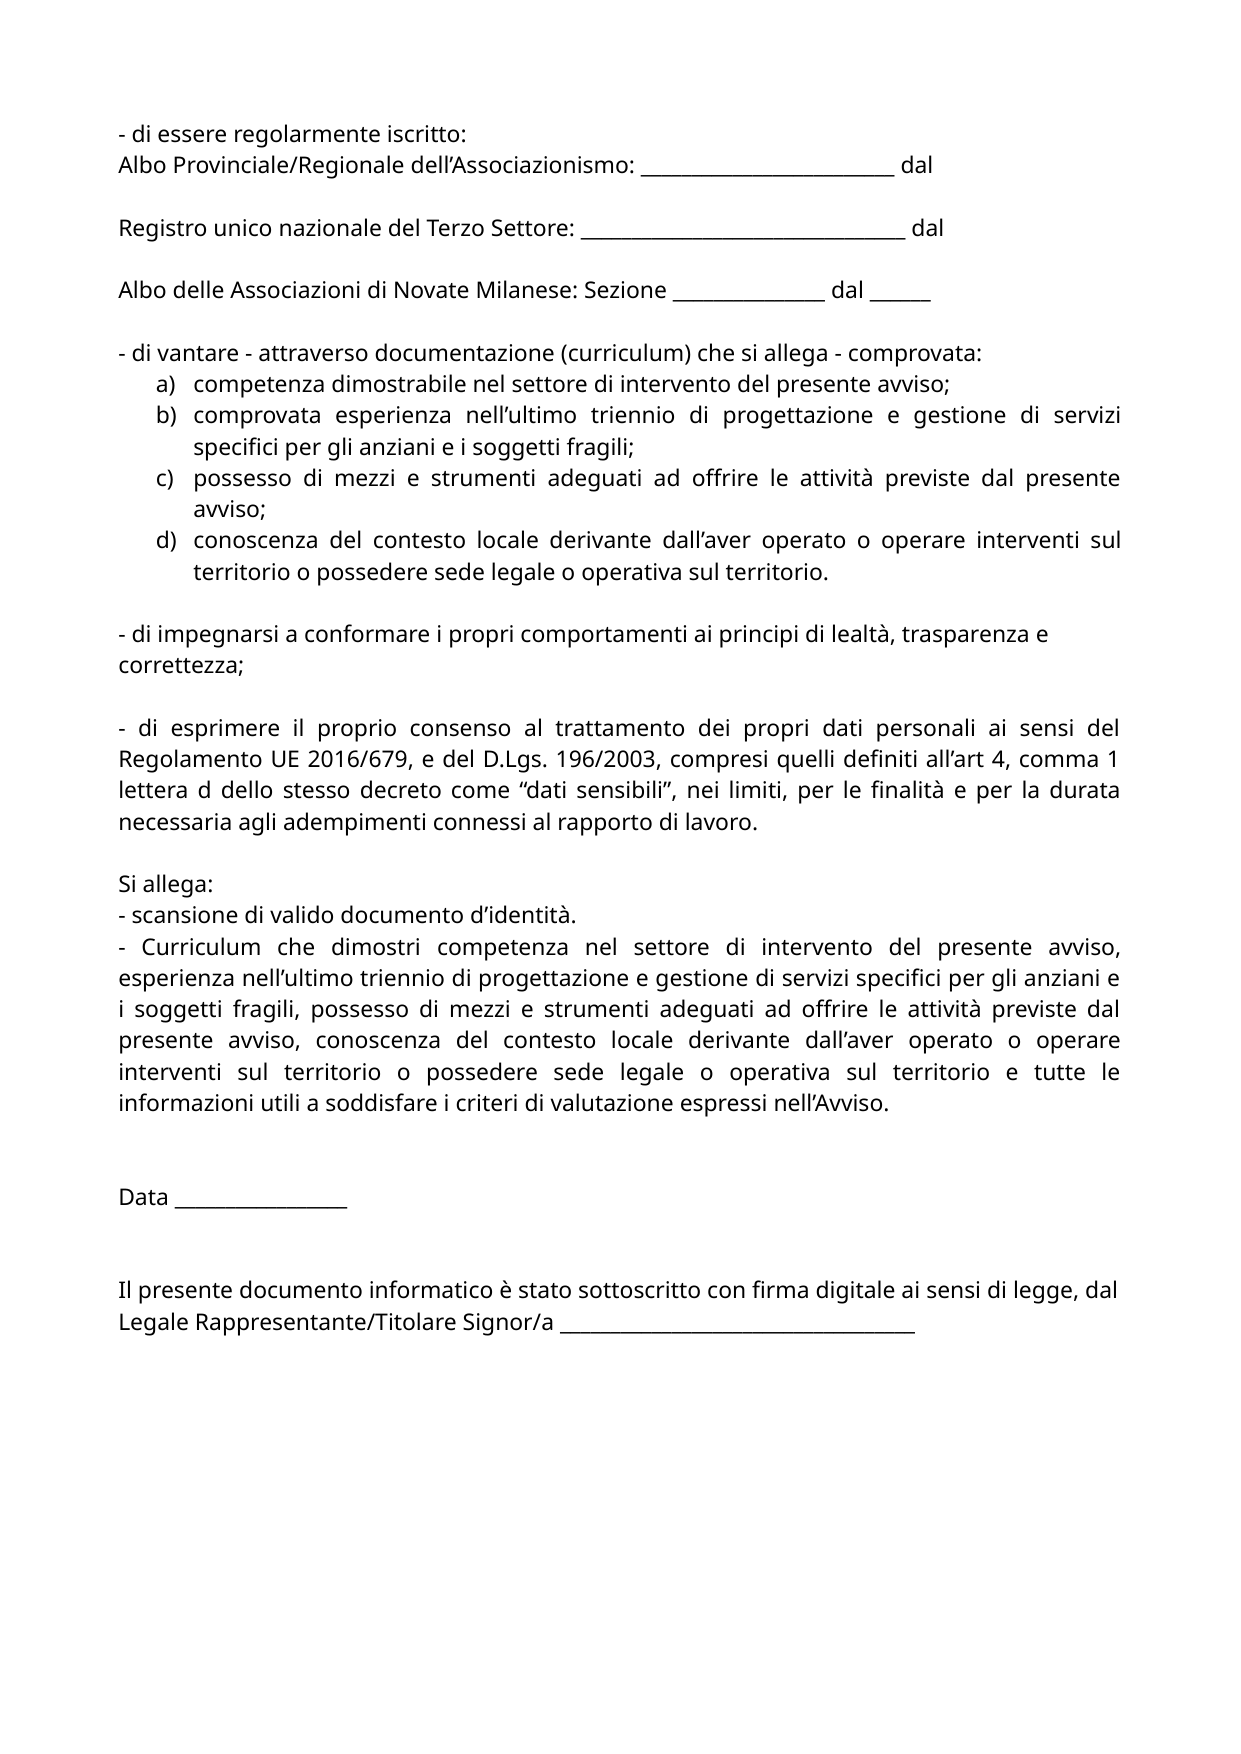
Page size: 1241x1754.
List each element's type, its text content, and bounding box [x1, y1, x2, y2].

text Albo Provinciale/Regionale dell’Associazionismo: _________________________ dal [118, 149, 1122, 181]
list possesso di mezzi e strumenti adeguati ad offrire le attività previste dal presente avviso; [156, 462, 1122, 524]
text Legale Rappresentante/Titolare Signor/a ___________________________________ [118, 1306, 1122, 1337]
list conoscenza del contesto locale derivante dall’aver operato o operare interventi sul territorio o possedere sede legale o operativa sul territorio. [156, 524, 1122, 587]
text - di essere regolarmente iscritto: [118, 118, 1122, 149]
text Registro unico nazionale del Terzo Settore: ________________________________ dal [118, 212, 1122, 243]
text Si allega: [118, 868, 1122, 899]
list comprovata esperienza nell’ultimo triennio di progettazione e gestione di servizi specifici per gli anziani e i soggetti fragili; [156, 399, 1122, 462]
text - di vantare - attraverso documentazione (curriculum) che si allega - comprovata: [118, 337, 1122, 368]
text Data _________________ [118, 1181, 1122, 1212]
text - di impegnarsi a conformare i propri comportamenti ai principi di lealtà, trasparenza e correttezza; [118, 618, 1122, 681]
text - Curriculum che dimostri competenza nel settore di intervento del presente avviso, esperienza nell’ultimo triennio di progettazione e gestione di servizi specifici per gli anziani e i soggetti fragili, possesso di mezzi e strumenti adeguati ad offrire le attività previste dal presente avviso, conoscenza del contesto locale derivante dall’aver operato o operare interventi sul territorio o possedere sede legale o operativa sul territorio e tutte le informazioni utili a soddisfare i criteri di valutazione espressi nell’Avviso. [118, 931, 1122, 1118]
text - scansione di valido documento d’identità. [118, 899, 1122, 931]
text Albo delle Associazioni di Novate Milanese: Sezione _______________ dal ______ [118, 274, 1122, 306]
text - di esprimere il proprio consenso al trattamento dei propri dati personali ai sensi del Regolamento UE 2016/679, e del D.Lgs. 196/2003, compresi quelli definiti all’art 4, comma 1 lettera d dello stesso decreto come “dati sensibili”, nei limiti, per le finalità e per la durata necessaria agli adempimenti connessi al rapporto di lavoro. [118, 712, 1122, 837]
text Il presente documento informatico è stato sottoscritto con firma digitale ai sensi di legge, dal [118, 1274, 1122, 1306]
list competenza dimostrabile nel settore di intervento del presente avviso; [156, 368, 1122, 399]
